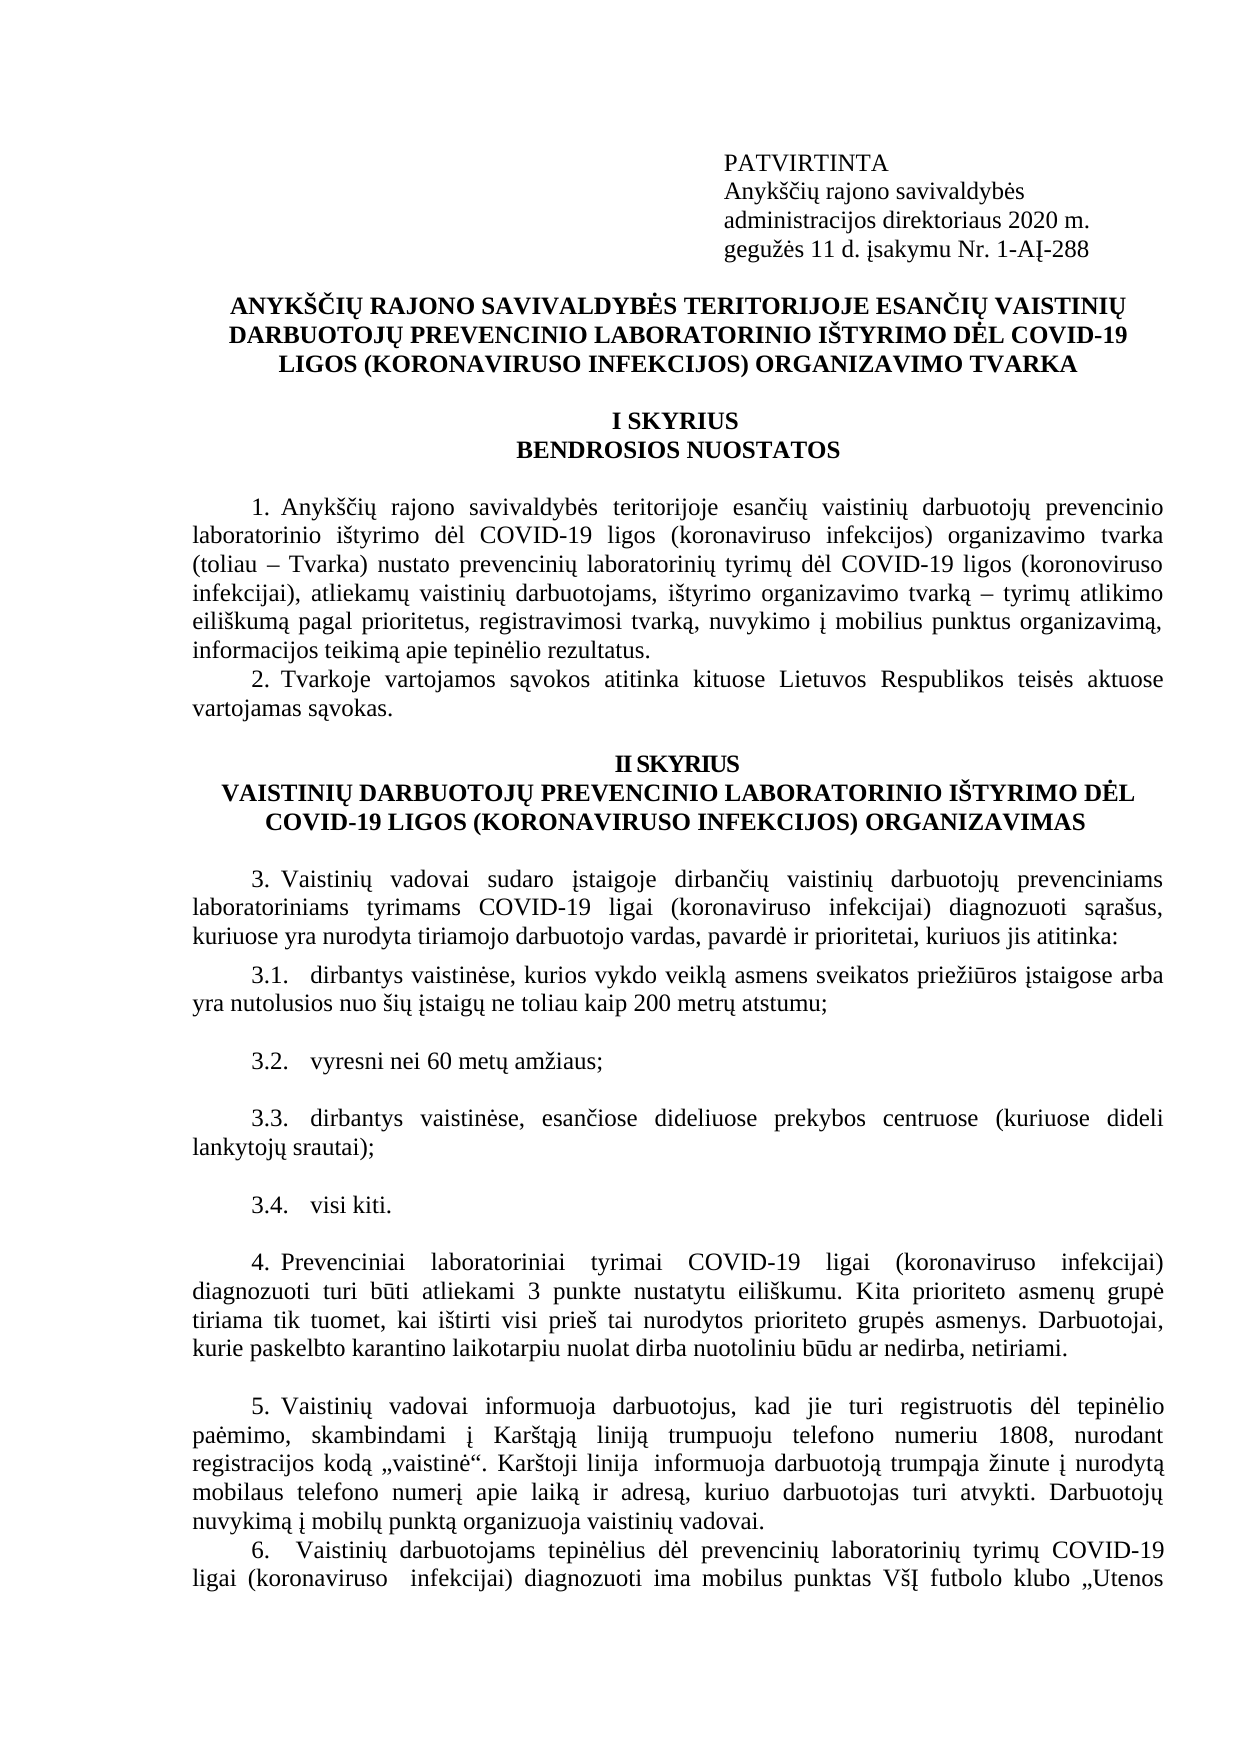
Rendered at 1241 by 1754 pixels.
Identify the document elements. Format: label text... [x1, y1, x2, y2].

text 3.1. dirbantys vaistinėse, kurios vykdo veiklą asmens sveikatos priežiūros įstaigose arba yra nutolusios nuo šių įstaigų ne toliau kaip 200 metrų atstumu; [192, 960, 1164, 1017]
text Anykščių rajono savivaldybės [723, 176, 1164, 205]
text 3. Vaistinių vadovai sudaro įstaigoje dirbančių vaistinių darbuotojų prevenciniams laboratoriniams tyrimams COVID-19 ligai (koronaviruso infekcijai) diagnozuoti sąrašus, kuriuose yra nurodyta tiriamojo darbuotojo vardas, pavardė ir prioritetai, kuriuos jis atitinka: [192, 864, 1163, 950]
text 4. Prevenciniai laboratoriniai tyrimai COVID-19 ligai (koronaviruso infekcijai) diagnozuoti turi būti atliekami 3 punkte nustatytu eiliškumu. Kita prioriteto asmenų grupė tiriama tik tuomet, kai ištirti visi prieš tai nurodytos prioriteto grupės asmenys. Darbuotojai, kurie paskelbto karantino laikotarpiu nuolat dirba nuotoliniu būdu ar nedirba, netiriami. [192, 1247, 1164, 1362]
text II SKYRIUS [192, 750, 1163, 778]
text 2. Tvarkoje vartojamos sąvokos atitinka kituose Lietuvos Respublikos teisės aktuose vartojamas sąvokas. [192, 664, 1164, 721]
text I SKYRIUS [192, 406, 1164, 435]
text BENDROSIOS NUOSTATOS [192, 435, 1164, 464]
text 3.2. vyresni nei 60 metų amžiaus; [192, 1046, 1164, 1075]
text 1. Anykščių rajono savivaldybės teritorijoje esančių vaistinių darbuotojų prevencinio laboratorinio ištyrimo dėl COVID-19 ligos (koronaviruso infekcijos) organizavimo tvarka (toliau – Tvarka) nustato prevencinių laboratorinių tyrimų dėl COVID-19 ligos (koronoviruso infekcijai), atliekamų vaistinių darbuotojams, ištyrimo organizavimo tvarką – tyrimų atlikimo eiliškumą pagal prioritetus, registravimosi tvarką, nuvykimo į mobilius punktus organizavimą, informacijos teikimą apie tepinėlio rezultatus. [192, 493, 1163, 664]
text 3.3. dirbantys vaistinėse, esančiose dideliuose prekybos centruose (kuriuose dideli lankytojų srautai); [192, 1103, 1164, 1161]
text 5. Vaistinių vadovai informuoja darbuotojus, kad jie turi registruotis dėl tepinėlio paėmimo, skambindami į Karštąją liniją trumpuoju telefono numeriu 1808, nurodant registracijos kodą „vaistinė“. Karštoji linija informuoja darbuotoją trumpąja žinute į nurodytą mobilaus telefono numerį apie laiką ir adresą, kuriuo darbuotojas turi atvykti. Darbuotojų nuvykimą į mobilų punktą organizuoja vaistinių vadovai. [192, 1391, 1164, 1535]
text administracijos direktoriaus 2020 m. [723, 205, 1164, 234]
text VAISTINIŲ DARBUOTOJŲ PREVENCINIO LABORATORINIO IŠTYRIMO DĖL COVID-19 LIGOS (KORONAVIRUSO INFEKCIJOS) ORGANIZAVIMAS [192, 778, 1164, 836]
text PATVIRTINTA [723, 148, 1164, 176]
text 3.4. visi kiti. [192, 1190, 1164, 1218]
text ANYKŠČIŲ RAJONO SAVIVALDYBĖS TERITORIJOJE ESANČIŲ VAISTINIŲ DARBUOTOJŲ PREVENCINIO LABORATORINIO IŠTYRIMO DĖL COVID-19 LIGOS (KORONAVIRUSO INFEKCIJOS) ORGANIZAVIMO TVARKA [192, 291, 1164, 378]
text gegužės 11 d. įsakymu Nr. 1-AĮ-288 [723, 234, 1164, 263]
text 6. Vaistinių darbuotojams tepinėlius dėl prevencinių laboratorinių tyrimų COVID-19 ligai (koronaviruso infekcijai) diagnozuoti ima mobilus punktas VšĮ futbolo klubo „Utenos [192, 1535, 1164, 1592]
